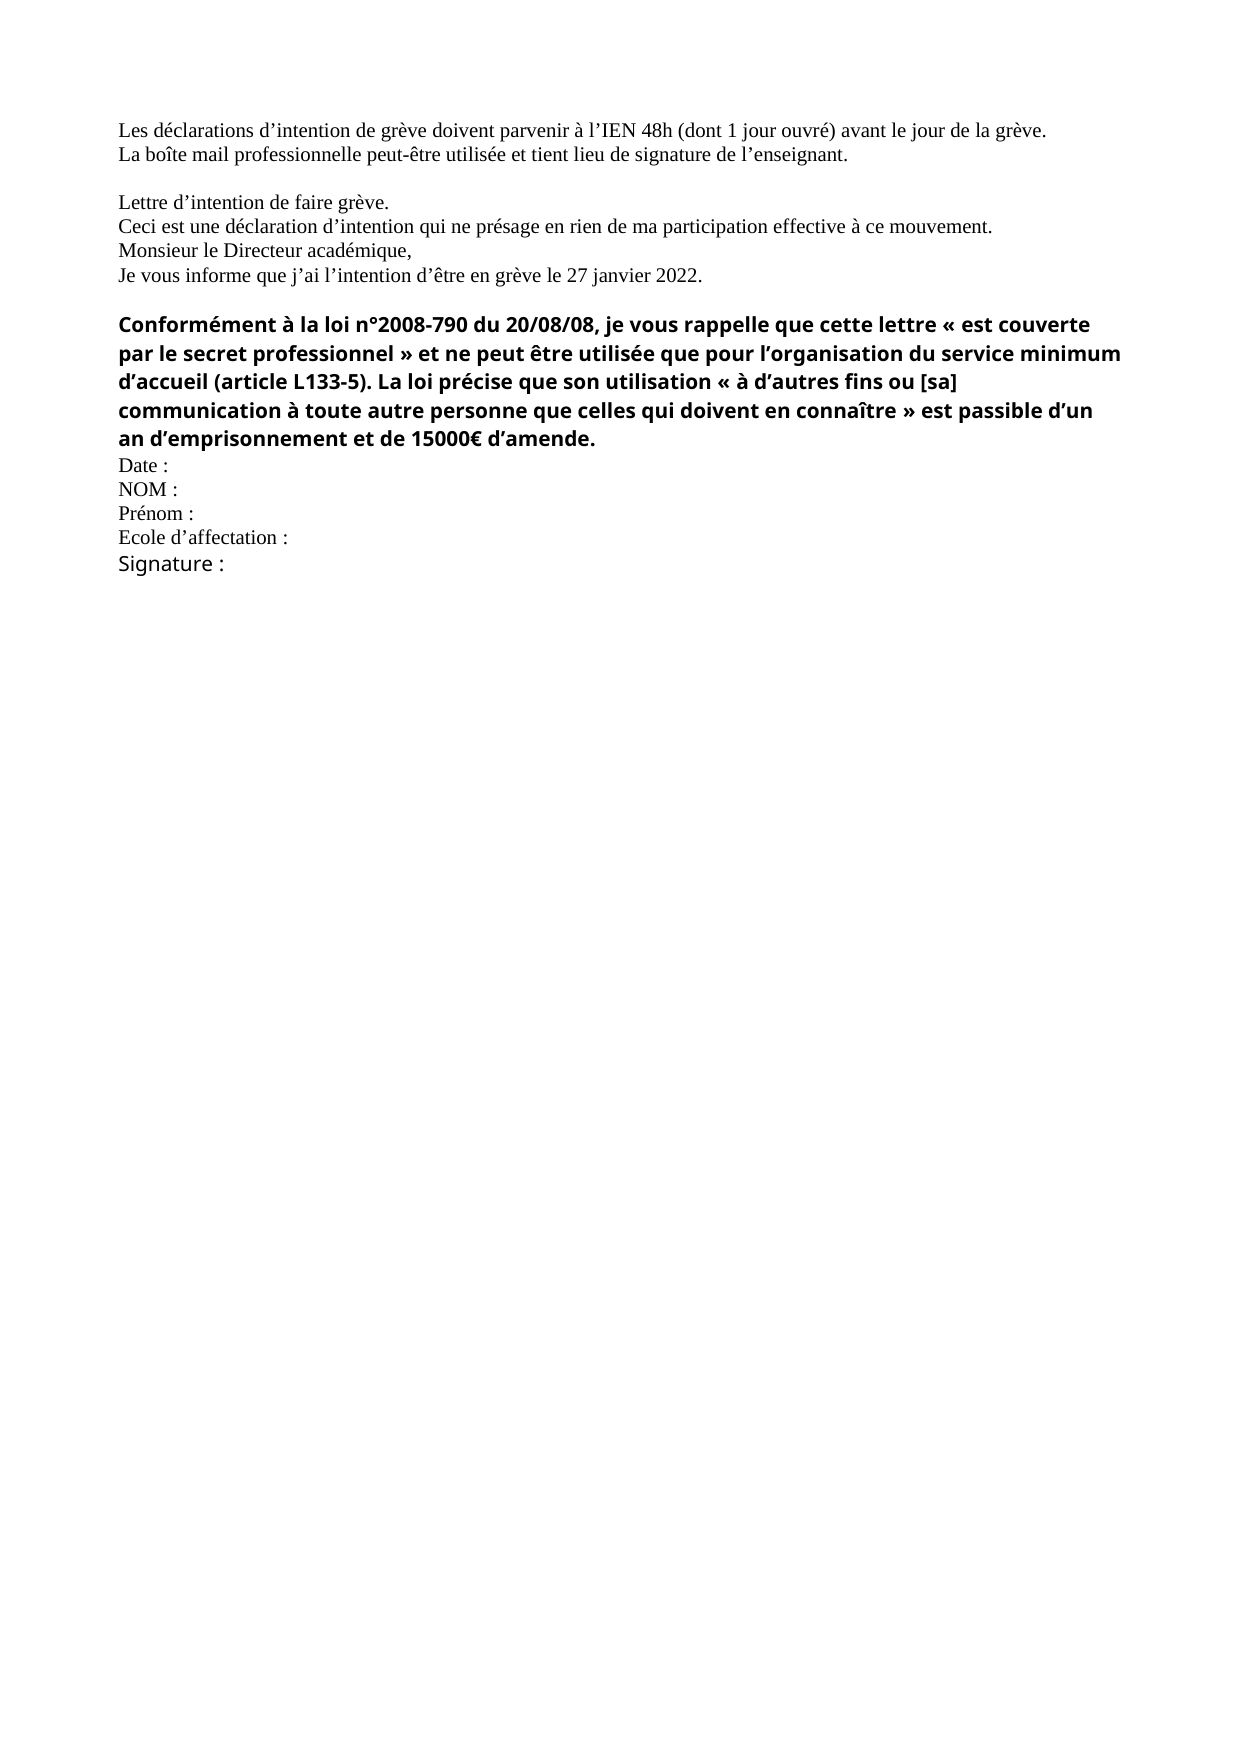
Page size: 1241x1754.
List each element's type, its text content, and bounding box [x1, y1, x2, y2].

text Je vous informe que j’ai l’intention d’être en grève le 27 janvier 2022. [118, 262, 1122, 287]
text Monsieur le Directeur académique, [118, 238, 1122, 262]
text Lettre d’intention de faire grève. [118, 190, 1122, 214]
text Les déclarations d’intention de grève doivent parvenir à l’IEN 48h (dont 1 jour ouvré) avant le jour de la grève. [118, 118, 1122, 142]
text Conformément à la loi n°2008-790 du 20/08/08, je vous rappelle que cette lettre « est couverte par le secret professionnel » et ne peut être utilisée que pour l’organisation du service minimum d’accueil (article L133-5). La loi précise que son utilisation « à d’autres fins ou [sa] communication à toute autre personne que celles qui doivent en connaître » est passible d’un an d’emprisonnement et de 15000€ d’amende. [118, 311, 1122, 453]
text Ceci est une déclaration d’intention qui ne présage en rien de ma participation effective à ce mouvement. [118, 214, 1122, 238]
text La boîte mail professionnelle peut-être utilisée et tient lieu de signature de l’enseignant. [118, 142, 1122, 166]
text NOM : [118, 477, 1122, 501]
text Signature : [118, 549, 1122, 577]
text Ecole d’affectation : [118, 525, 1122, 549]
text Prénom : [118, 501, 1122, 525]
text Date : [118, 453, 1122, 477]
